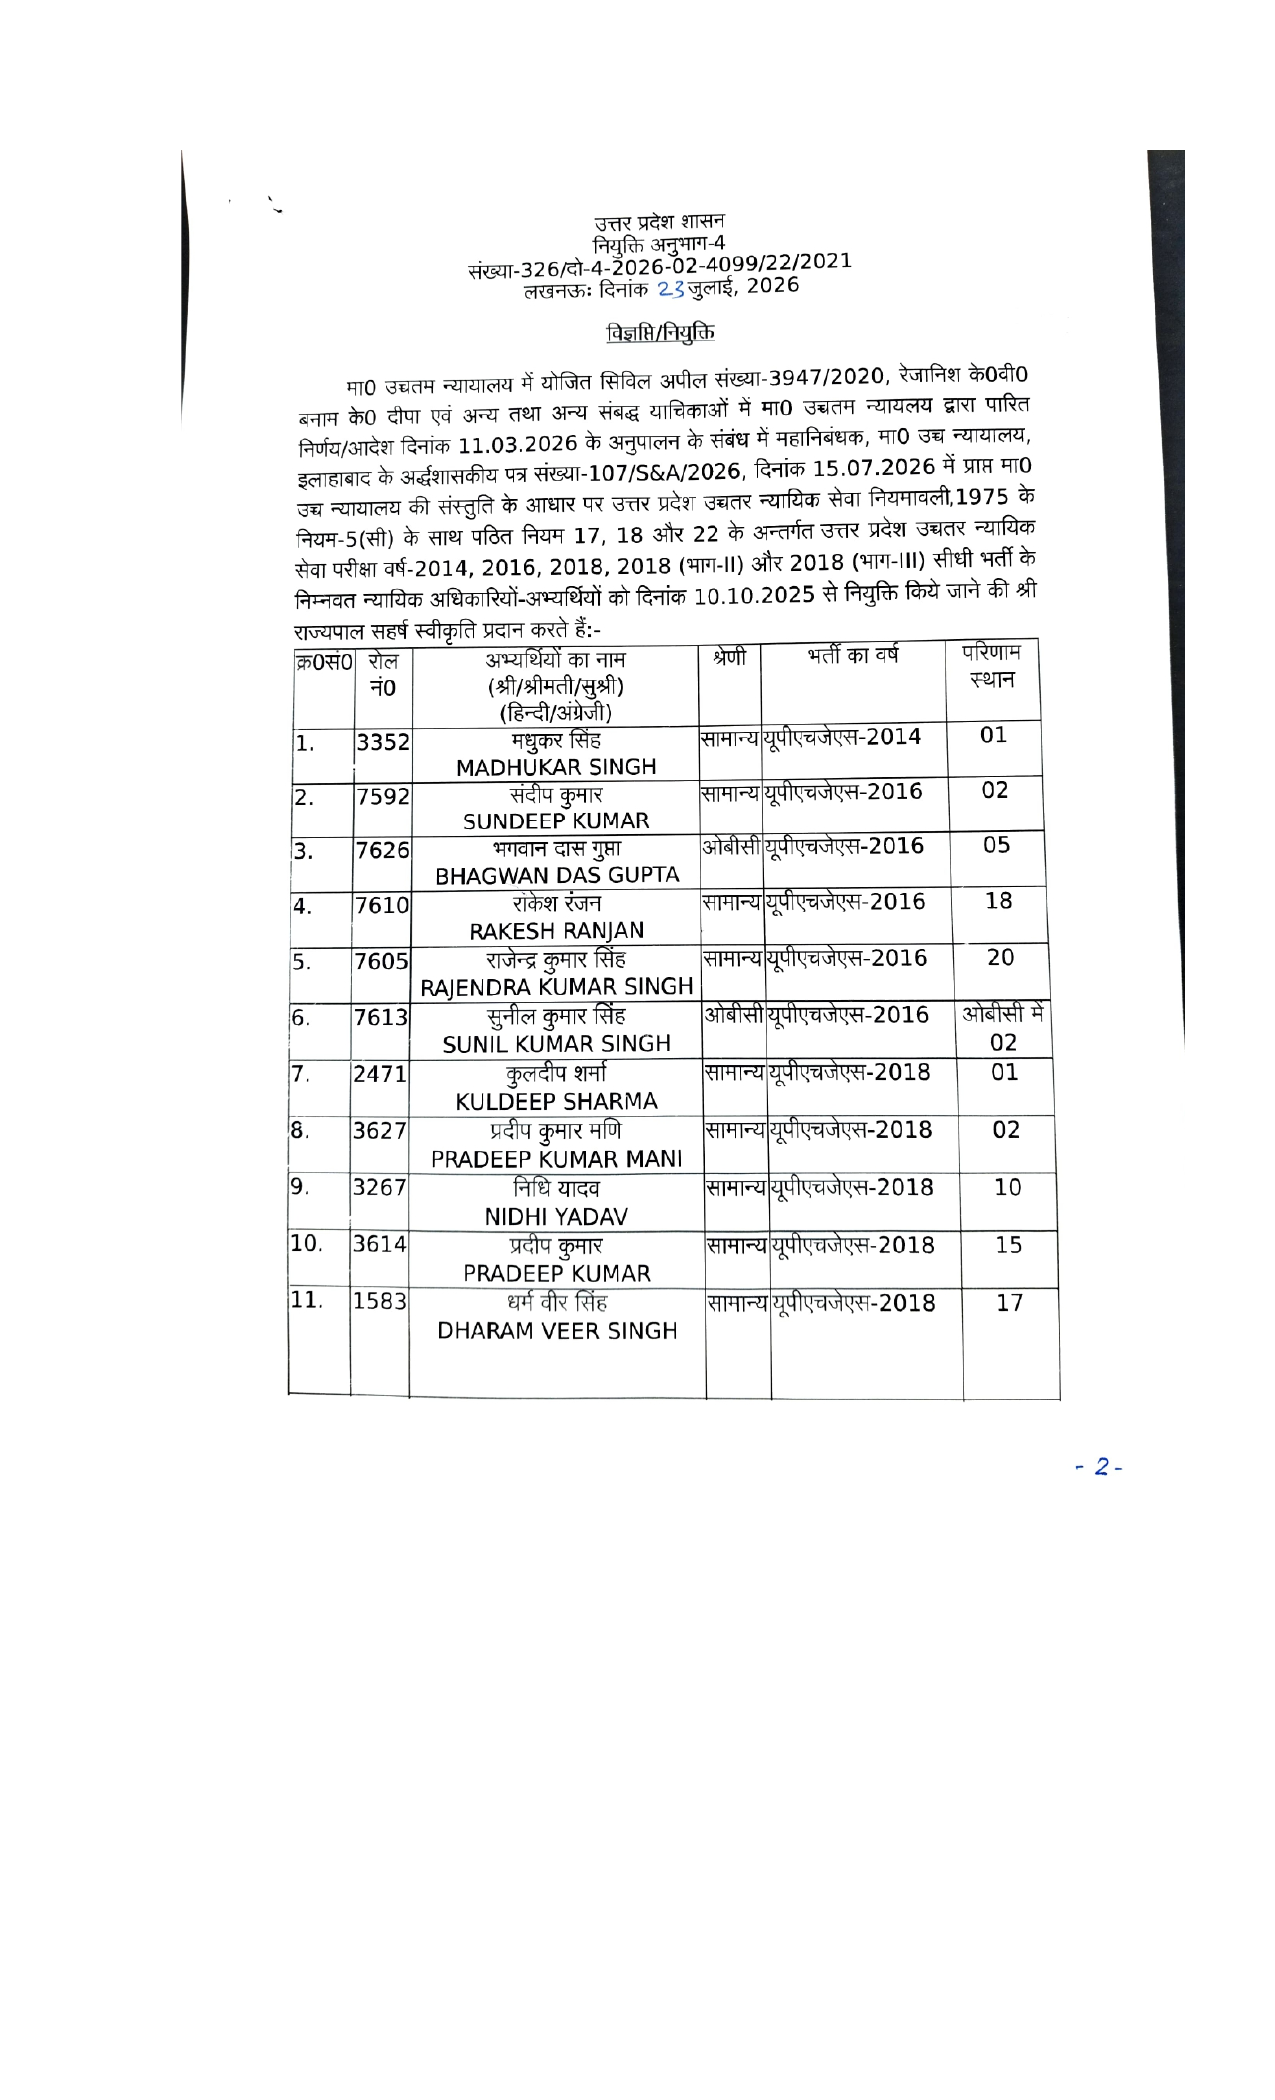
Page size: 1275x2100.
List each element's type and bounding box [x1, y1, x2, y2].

picture [181, 150, 1185, 1491]
